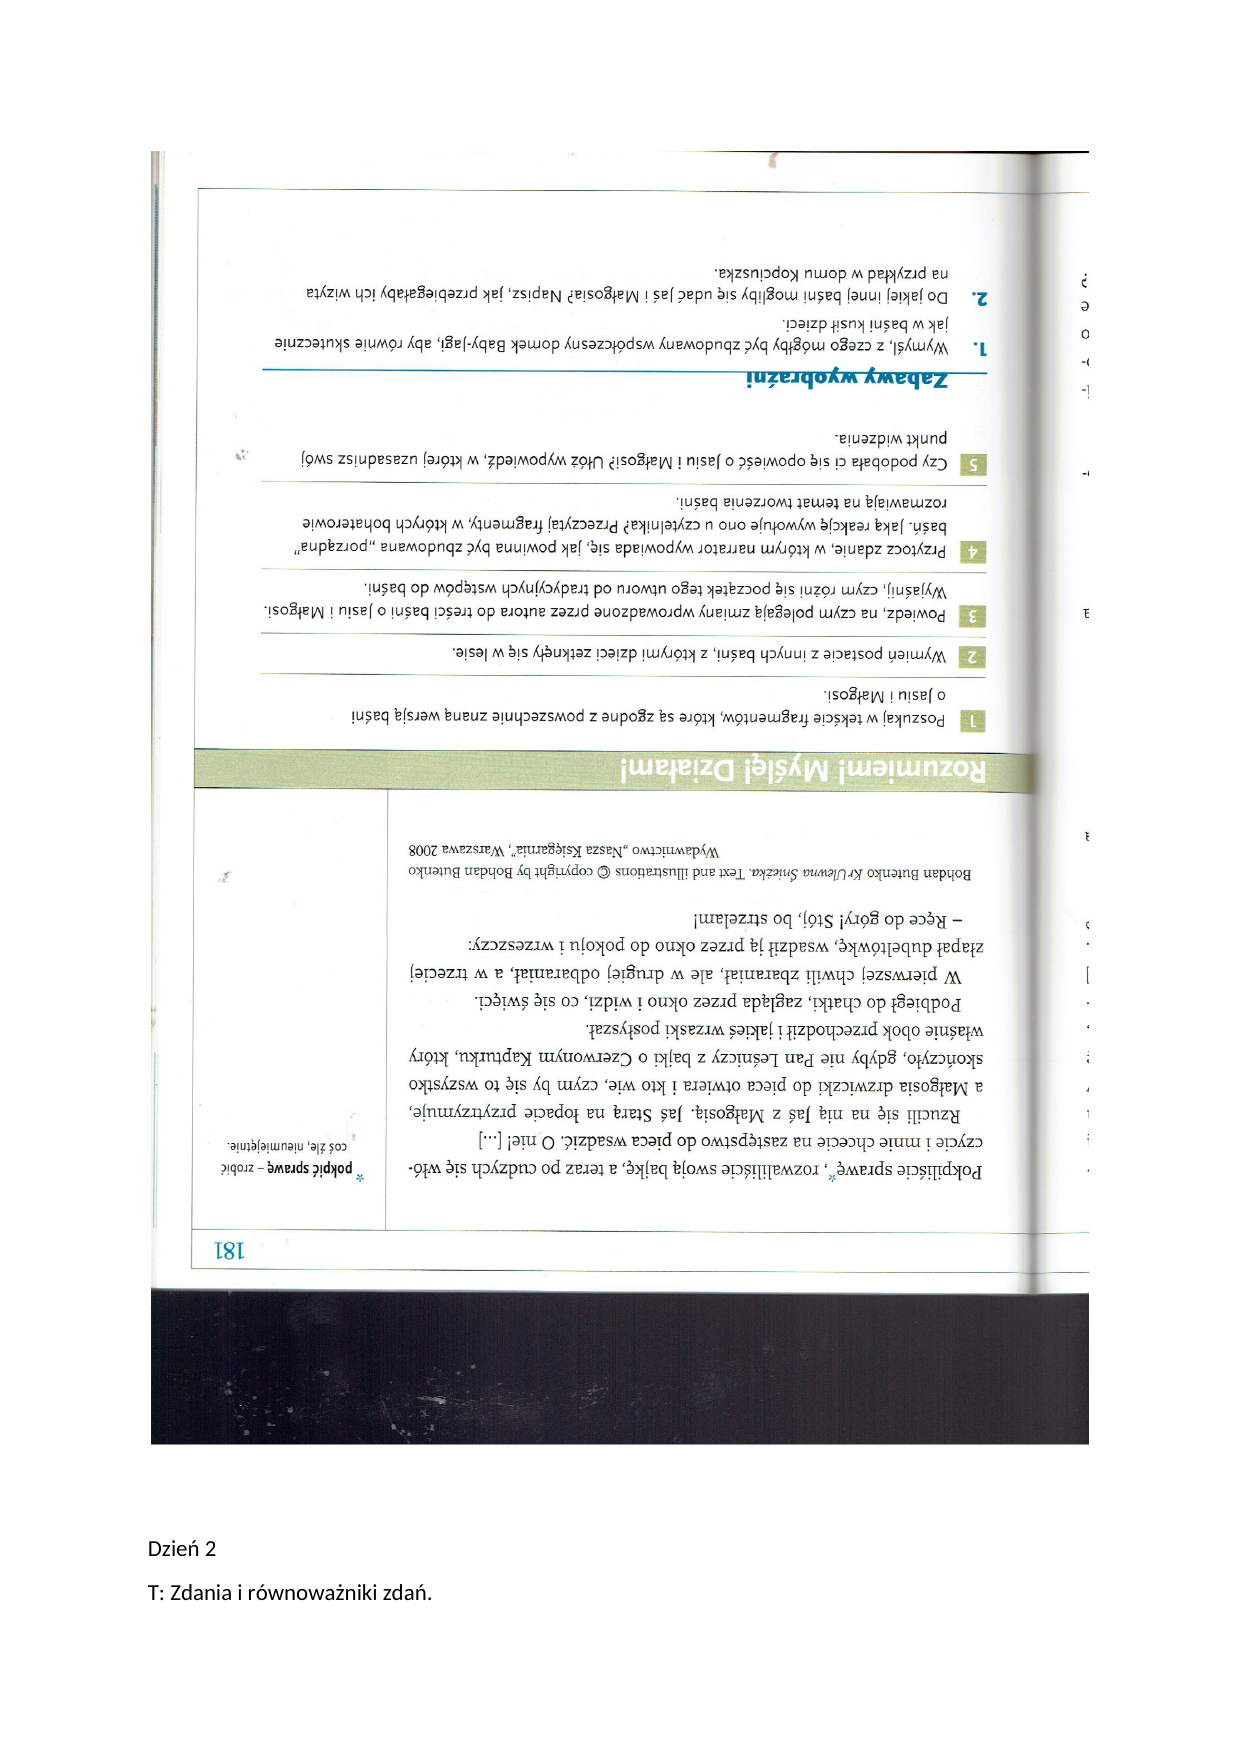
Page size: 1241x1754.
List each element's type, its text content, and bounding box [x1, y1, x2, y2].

picture [147, 147, 1093, 1448]
text Dzień 2 [148, 1534, 1093, 1562]
text T: Zdania i równoważniki zdań. [148, 1578, 1093, 1606]
